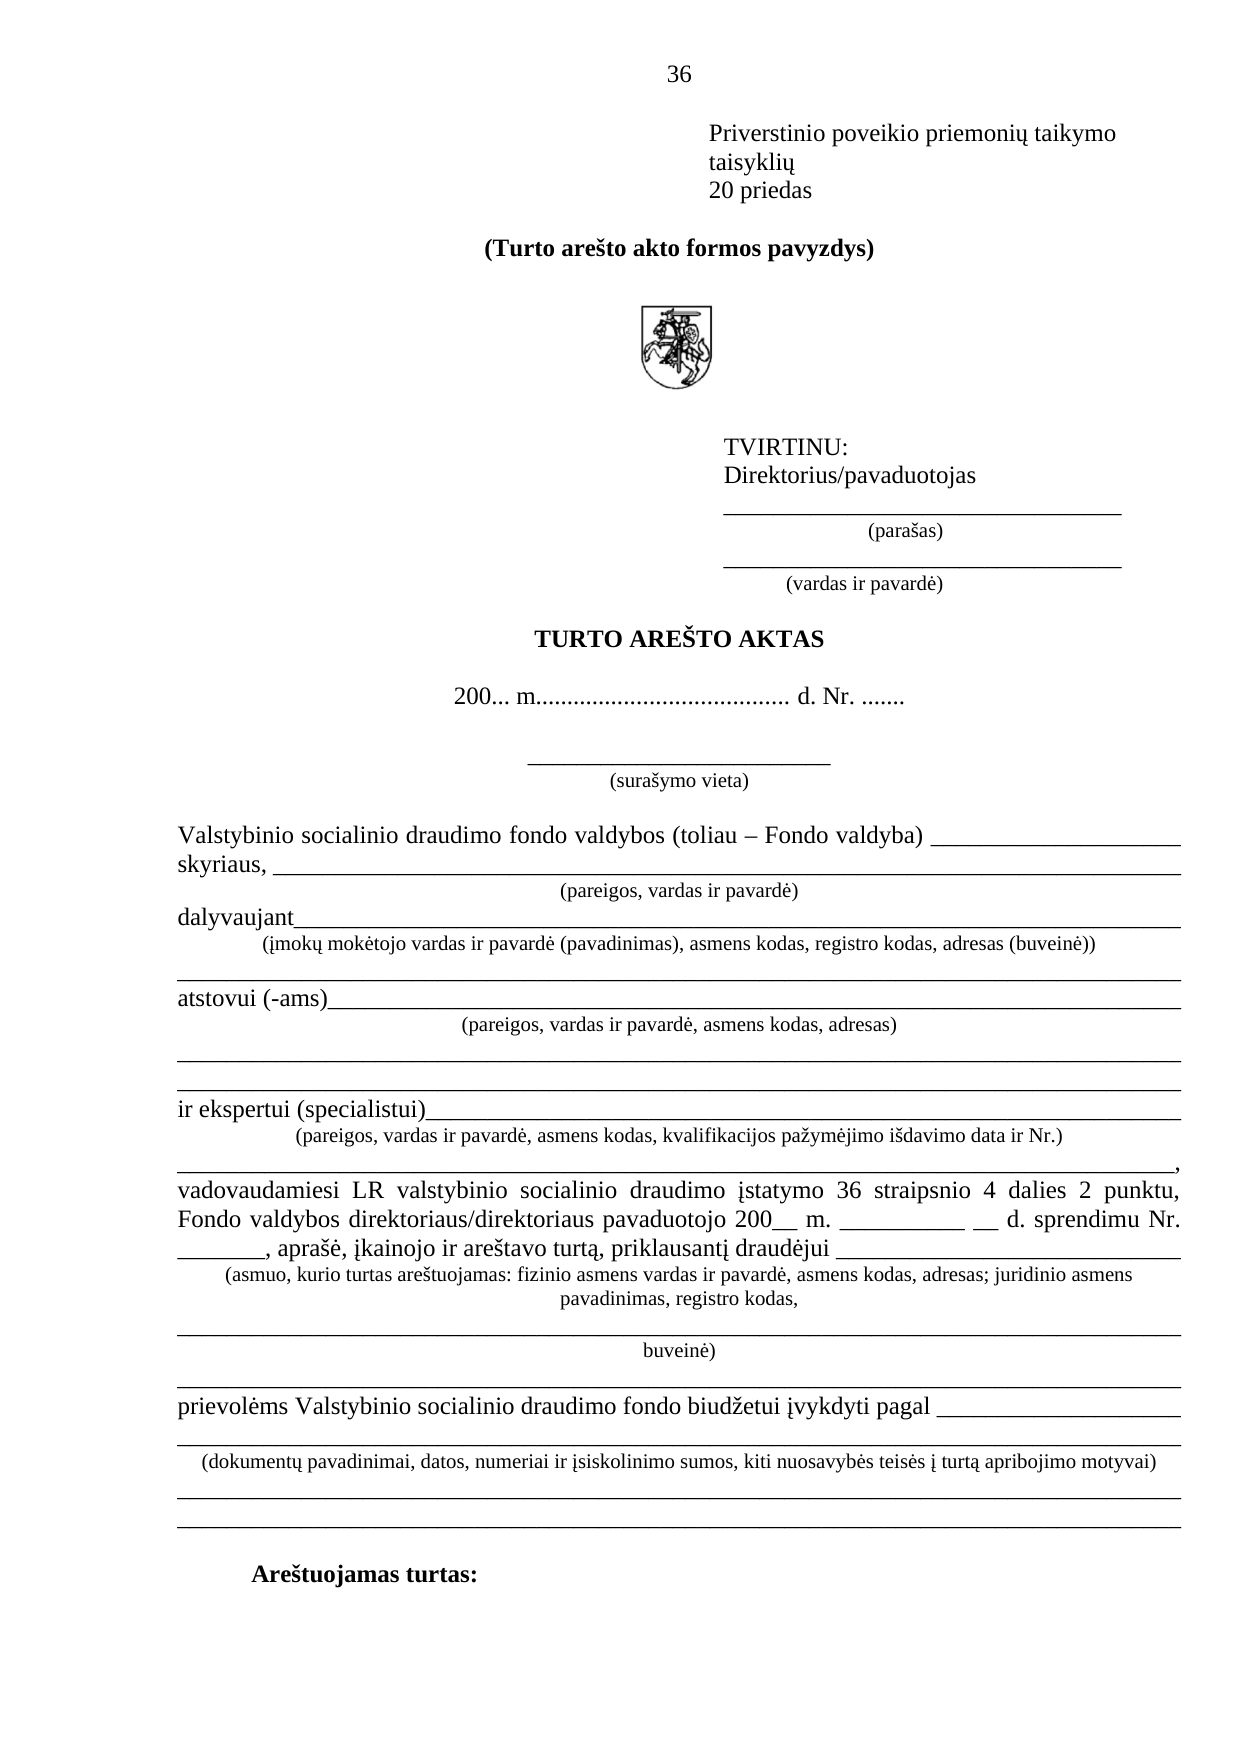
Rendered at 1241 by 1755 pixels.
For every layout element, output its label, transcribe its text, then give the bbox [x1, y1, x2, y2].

text 20 priedas [177, 176, 1181, 204]
text (pareigos, vardas ir pavardė, asmens kodas, kvalifikacijos pažymėjimo išdavimo data ir Nr.) [177, 1122, 1181, 1147]
text Priverstinio poveikio priemonių taikymo [177, 118, 1181, 147]
text (pareigos, vardas ir pavardė, asmens kodas, adresas) [177, 1012, 1181, 1036]
text taisyklių [177, 147, 1181, 176]
text (Turto arešto akto formos pavyzdys) [177, 233, 1181, 262]
text ir ekspertui (specialistui) [177, 1094, 1181, 1122]
text TVIRTINU: [649, 432, 1181, 461]
text (vardas ir pavardė) [177, 571, 1181, 595]
text Areštuojamas turtas: [177, 1559, 1181, 1588]
text Valstybinio socialinio draudimo fondo valdybos (toliau – Fondo valdyba) ____________________ skyriaus, [177, 820, 1181, 878]
text vadovaudamiesi LR valstybinio socialinio draudimo įstatymo 36 straipsnio 4 dalies 2 punktu, Fondo valdybos direktoriaus/direktoriaus pavaduotojo 200__ m. __________ __ d. sprendimu Nr. _______, aprašė, įkainojo ir areštavo turtą, priklausantį draudėjui [177, 1175, 1181, 1262]
text atstovui (-ams) [177, 983, 1181, 1012]
text (surašymo vieta) [177, 767, 1181, 792]
text prievolėms Valstybinio socialinio draudimo fondo biudžetui įvykdyti pagal [177, 1391, 1181, 1420]
text buveinė) [177, 1338, 1181, 1362]
text (asmuo, kurio turtas areštuojamas: fizinio asmens vardas ir pavardė, asmens kodas, adresas; juridinio asmens pavadinimas, registro kodas, [177, 1262, 1181, 1310]
text , [177, 1147, 1181, 1175]
text Direktorius/pavaduotojas [649, 461, 1181, 489]
text (parašas) [177, 518, 1181, 542]
text (pareigos, vardas ir pavardė) [177, 878, 1181, 902]
text (dokumentų pavadinimai, datos, numeriai ir įsiskolinimo sumos, kiti nuosavybės teisės į turtą apribojimo motyvai) [177, 1449, 1181, 1473]
text dalyvaujant [177, 902, 1181, 931]
text TURTO AREŠTO AKTAS [177, 624, 1181, 652]
text (įmokų mokėtojo vardas ir pavardė (pavadinimas), asmens kodas, registro kodas, adresas (buveinė)) [177, 931, 1181, 955]
text 200... m d. Nr. ....... [177, 681, 1181, 710]
